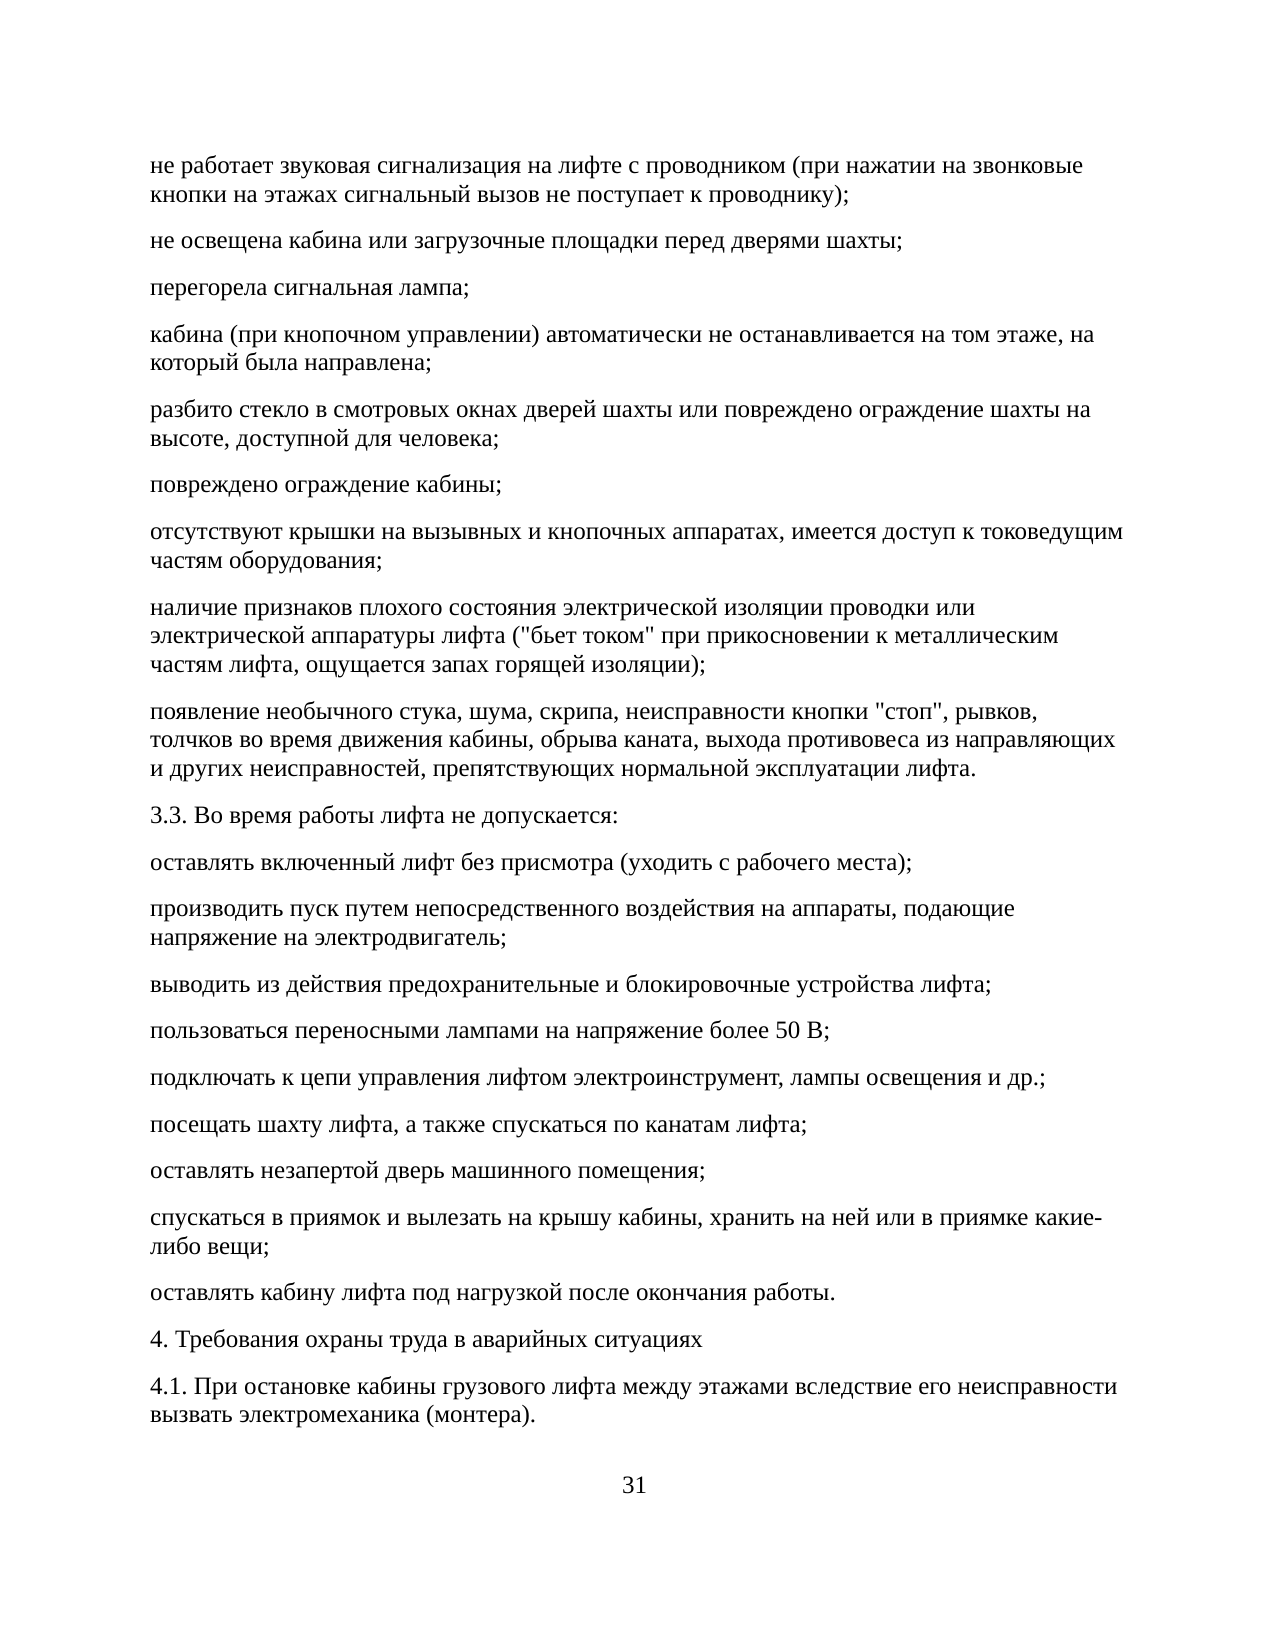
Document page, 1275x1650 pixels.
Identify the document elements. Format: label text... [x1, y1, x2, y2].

text повреждено ограждение кабины; [150, 469, 1125, 498]
text кабина (при кнопочном управлении) автоматически не останавливается на том этаже, на который была направлена; [150, 319, 1125, 376]
text оставлять включенный лифт без присмотра (уходить с рабочего места); [150, 847, 1125, 875]
text 4.1. При остановке кабины грузового лифта между этажами вследствие его неисправности вызвать электромеханика (монтера). [150, 1371, 1125, 1428]
text пользоваться переносными лампами на напряжение более 50 В; [150, 1015, 1125, 1044]
text отсутствуют крышки на вызывных и кнопочных аппаратах, имеется доступ к токоведущим частям оборудования; [150, 516, 1125, 574]
text оставлять кабину лифта под нагрузкой после окончания работы. [150, 1277, 1125, 1306]
text спускаться в приямок и вылезать на крышу кабины, хранить на ней или в приямке какие-либо вещи; [150, 1202, 1125, 1259]
text посещать шахту лифта, а также спускаться по канатам лифта; [150, 1109, 1125, 1137]
text подключать к цепи управления лифтом электроинструмент, лампы освещения и др.; [150, 1062, 1125, 1091]
text оставлять незапертой дверь машинного помещения; [150, 1155, 1125, 1184]
text разбито стекло в смотровых окнах дверей шахты или повреждено ограждение шахты на высоте, доступной для человека; [150, 394, 1125, 452]
text 3.3. Во время работы лифта не допускается: [150, 800, 1125, 829]
text производить пуск путем непосредственного воздействия на аппараты, подающие напряжение на электродвигатель; [150, 893, 1125, 951]
text наличие признаков плохого состояния электрической изоляции проводки или электрической аппаратуры лифта ("бьет током" при прикосновении к металлическим частям лифта, ощущается запах горящей изоляции); [150, 592, 1125, 678]
text перегорела сигнальная лампа; [150, 272, 1125, 301]
text не работает звуковая сигнализация на лифте с проводником (при нажатии на звонковые кнопки на этажах сигнальный вызов не поступает к проводнику); [150, 150, 1125, 207]
text появление необычного стука, шума, скрипа, неисправности кнопки "стоп", рывков, толчков во время движения кабины, обрыва каната, выхода противовеса из направляющих и других неисправностей, препятствующих нормальной эксплуатации лифта. [150, 696, 1125, 782]
text выводить из действия предохранительные и блокировочные устройства лифта; [150, 969, 1125, 997]
text 4. Требования охраны труда в аварийных ситуациях [150, 1324, 1125, 1353]
text не освещена кабина или загрузочные площадки перед дверями шахты; [150, 225, 1125, 254]
